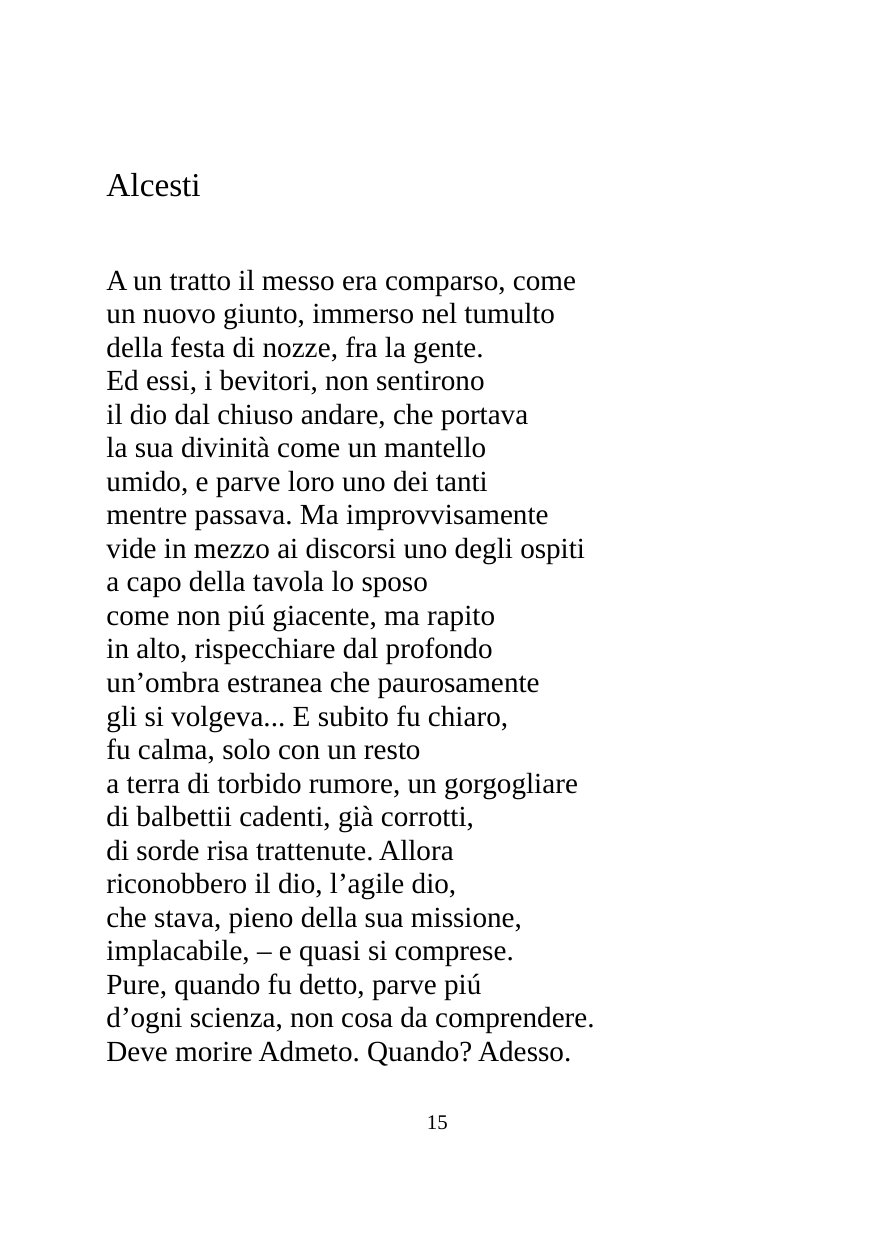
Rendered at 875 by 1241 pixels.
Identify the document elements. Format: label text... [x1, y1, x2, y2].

text A un tratto il messo era comparso, come un nuovo giunto, immerso nel tumulto della festa di nozze, fra la gente. Ed essi, i bevitori, non sentirono il dio dal chiuso andare, che portava la sua divinità come un mantello umido, e parve loro uno dei tanti mentre passava. Ma improvvisamente vide in mezzo ai discorsi uno degli ospiti a capo della tavola lo sposo come non piú giacente, ma rapito in alto, rispecchiare dal profondo un’ombra estranea che paurosamente gli si volgeva... E subito fu chiaro, fu calma, solo con un resto a terra di torbido rumore, un gorgogliare di balbettii cadenti, già corrotti, di sorde risa trattenute. Allora riconobbero il dio, l’agile dio, che stava, pieno della sua missione, implacabile, – e quasi si comprese. Pure, quando fu detto, parve piú d’ogni scienza, non cosa da comprendere. Deve morire Admeto. Quando? Adesso. [106, 263, 768, 1068]
subtitle Alcesti [106, 165, 768, 204]
